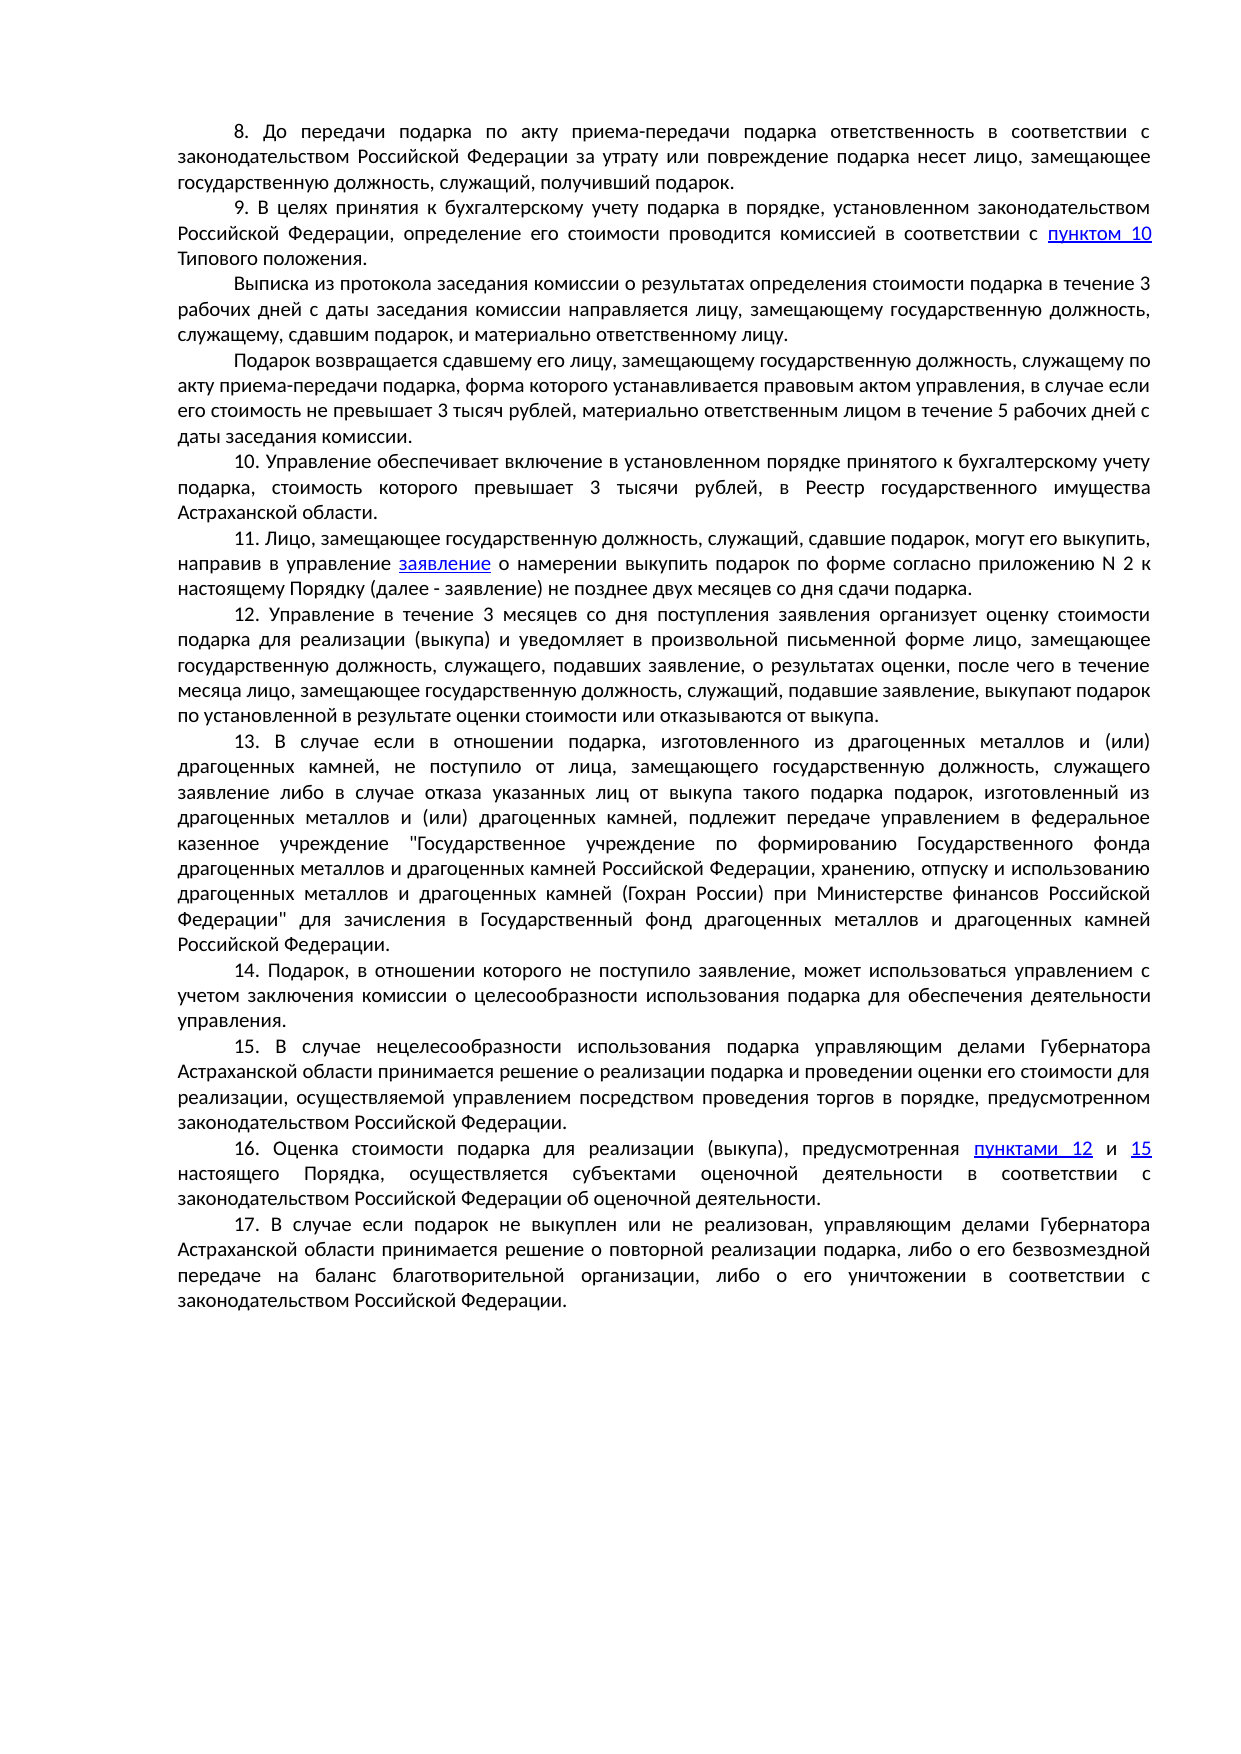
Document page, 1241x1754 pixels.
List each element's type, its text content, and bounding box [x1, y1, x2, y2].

text 11. Лицо, замещающее государственную должность, служащий, сдавшие подарок, могут его выкупить, направив в управление заявление о намерении выкупить подарок по форме согласно приложению N 2 к настоящему Порядку (далее - заявление) не позднее двух месяцев со дня сдачи подарка. [177, 525, 1152, 601]
text Выписка из протокола заседания комиссии о результатах определения стоимости подарка в течение 3 рабочих дней с даты заседания комиссии направляется лицу, замещающему государственную должность, служащему, сдавшим подарок, и материально ответственному лицу. [177, 271, 1152, 347]
text 12. Управление в течение 3 месяцев со дня поступления заявления организует оценку стоимости подарка для реализации (выкупа) и уведомляет в произвольной письменной форме лицо, замещающее государственную должность, служащего, подавших заявление, о результатах оценки, после чего в течение месяца лицо, замещающее государственную должность, служащий, подавшие заявление, выкупают подарок по установленной в результате оценки стоимости или отказываются от выкупа. [177, 601, 1152, 728]
text 16. Оценка стоимости подарка для реализации (выкупа), предусмотренная пунктами 12 и 15 настоящего Порядка, осуществляется субъектами оценочной деятельности в соответствии с законодательством Российской Федерации об оценочной деятельности. [177, 1135, 1152, 1211]
text 17. В случае если подарок не выкуплен или не реализован, управляющим делами Губернатора Астраханской области принимается решение о повторной реализации подарка, либо о его безвозмездной передаче на баланс благотворительной организации, либо о его уничтожении в соответствии с законодательством Российской Федерации. [177, 1211, 1152, 1313]
text Подарок возвращается сдавшему его лицу, замещающему государственную должность, служащему по акту приема-передачи подарка, форма которого устанавливается правовым актом управления, в случае если его стоимость не превышает 3 тысяч рублей, материально ответственным лицом в течение 5 рабочих дней с даты заседания комиссии. [177, 347, 1152, 448]
text 13. В случае если в отношении подарка, изготовленного из драгоценных металлов и (или) драгоценных камней, не поступило от лица, замещающего государственную должность, служащего заявление либо в случае отказа указанных лиц от выкупа такого подарка подарок, изготовленный из драгоценных металлов и (или) драгоценных камней, подлежит передаче управлением в федеральное казенное учреждение "Государственное учреждение по формированию Государственного фонда драгоценных металлов и драгоценных камней Российской Федерации, хранению, отпуску и использованию драгоценных металлов и драгоценных камней (Гохран России) при Министерстве финансов Российской Федерации" для зачисления в Государственный фонд драгоценных металлов и драгоценных камней Российской Федерации. [177, 728, 1152, 957]
text 14. Подарок, в отношении которого не поступило заявление, может использоваться управлением с учетом заключения комиссии о целесообразности использования подарка для обеспечения деятельности управления. [177, 957, 1152, 1033]
text 10. Управление обеспечивает включение в установленном порядке принятого к бухгалтерскому учету подарка, стоимость которого превышает 3 тысячи рублей, в Реестр государственного имущества Астраханской области. [177, 448, 1152, 525]
text 8. До передачи подарка по акту приема-передачи подарка ответственность в соответствии с законодательством Российской Федерации за утрату или повреждение подарка несет лицо, замещающее государственную должность, служащий, получивший подарок. [177, 118, 1152, 194]
text 15. В случае нецелесообразности использования подарка управляющим делами Губернатора Астраханской области принимается решение о реализации подарка и проведении оценки его стоимости для реализации, осуществляемой управлением посредством проведения торгов в порядке, предусмотренном законодательством Российской Федерации. [177, 1033, 1152, 1135]
text 9. В целях принятия к бухгалтерскому учету подарка в порядке, установленном законодательством Российской Федерации, определение его стоимости проводится комиссией в соответствии с пунктом 10 Типового положения. [177, 194, 1152, 271]
